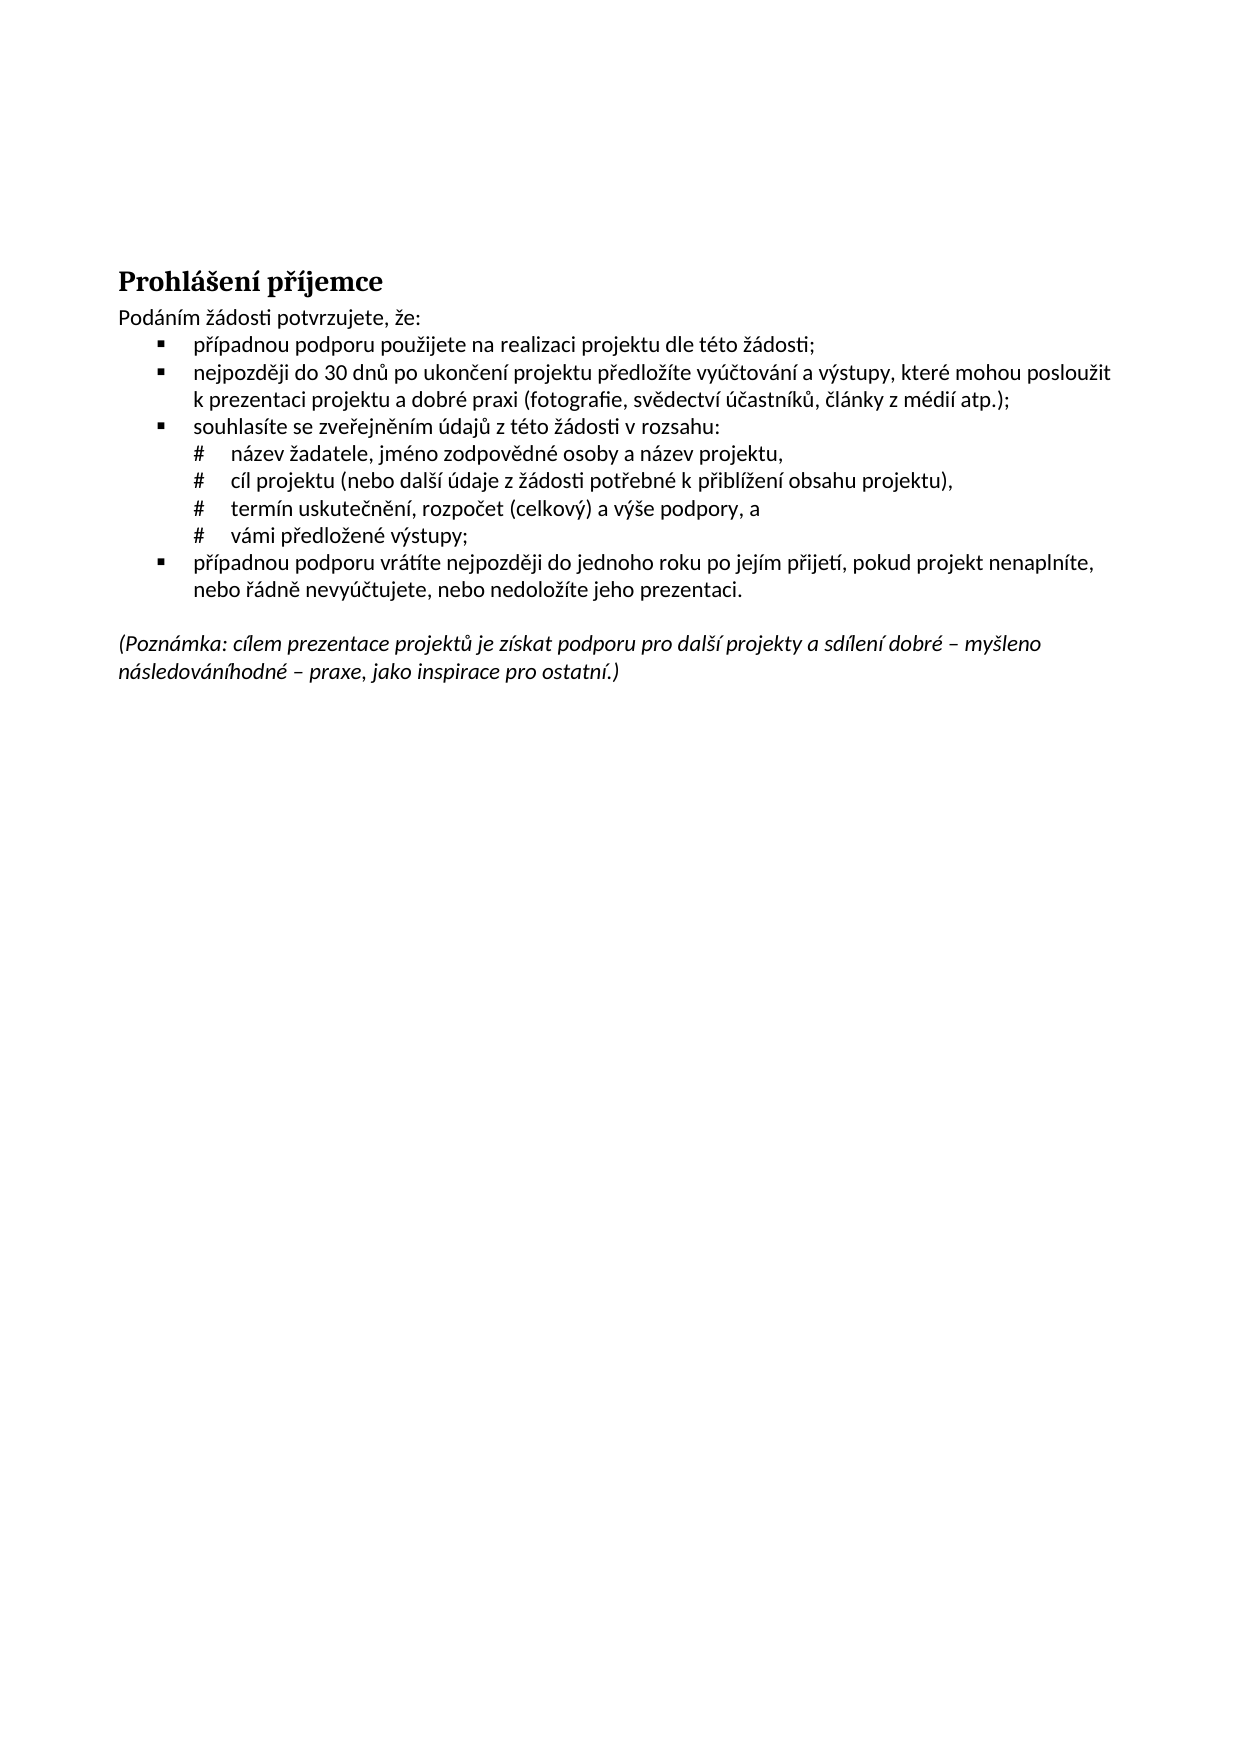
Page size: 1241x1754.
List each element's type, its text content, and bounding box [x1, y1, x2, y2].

list vámi předložené výstupy; [193, 521, 1122, 549]
list název žadatele, jméno zodpovědné osoby a název projektu, [193, 440, 1122, 467]
list případnou podporu vrátíte nejpozději do jednoho roku po jejím přijetí, pokud projekt nenaplníte, nebo řádně nevyúčtujete, nebo nedoložíte jeho prezentaci. [156, 549, 1122, 603]
list případnou podporu použijete na realizaci projektu dle této žádosti; [156, 331, 1122, 358]
list nejpozději do 30 dnů po ukončení projektu předložíte vyúčtování a výstupy, které mohou posloužit k prezentaci projektu a dobré praxi (fotografie, svědectví účastníků, články z médií atp.); [156, 358, 1122, 413]
list termín uskutečnění, rozpočet (celkový) a výše podpory, a [193, 494, 1122, 521]
list cíl projektu (nebo další údaje z žádosti potřebné k přiblížení obsahu projektu), [193, 467, 1122, 494]
subtitle Prohlášení příjemce [118, 265, 1122, 299]
text Podáním žádosti potvrzujete, že: [118, 304, 1122, 331]
text (Poznámka: cílem prezentace projektů je získat podporu pro další projekty a sdílení dobré – myšleno následováníhodné – praxe, jako inspirace pro ostatní.) [118, 630, 1122, 684]
list souhlasíte se zveřejněním údajů z této žádosti v rozsahu: [156, 413, 1122, 440]
